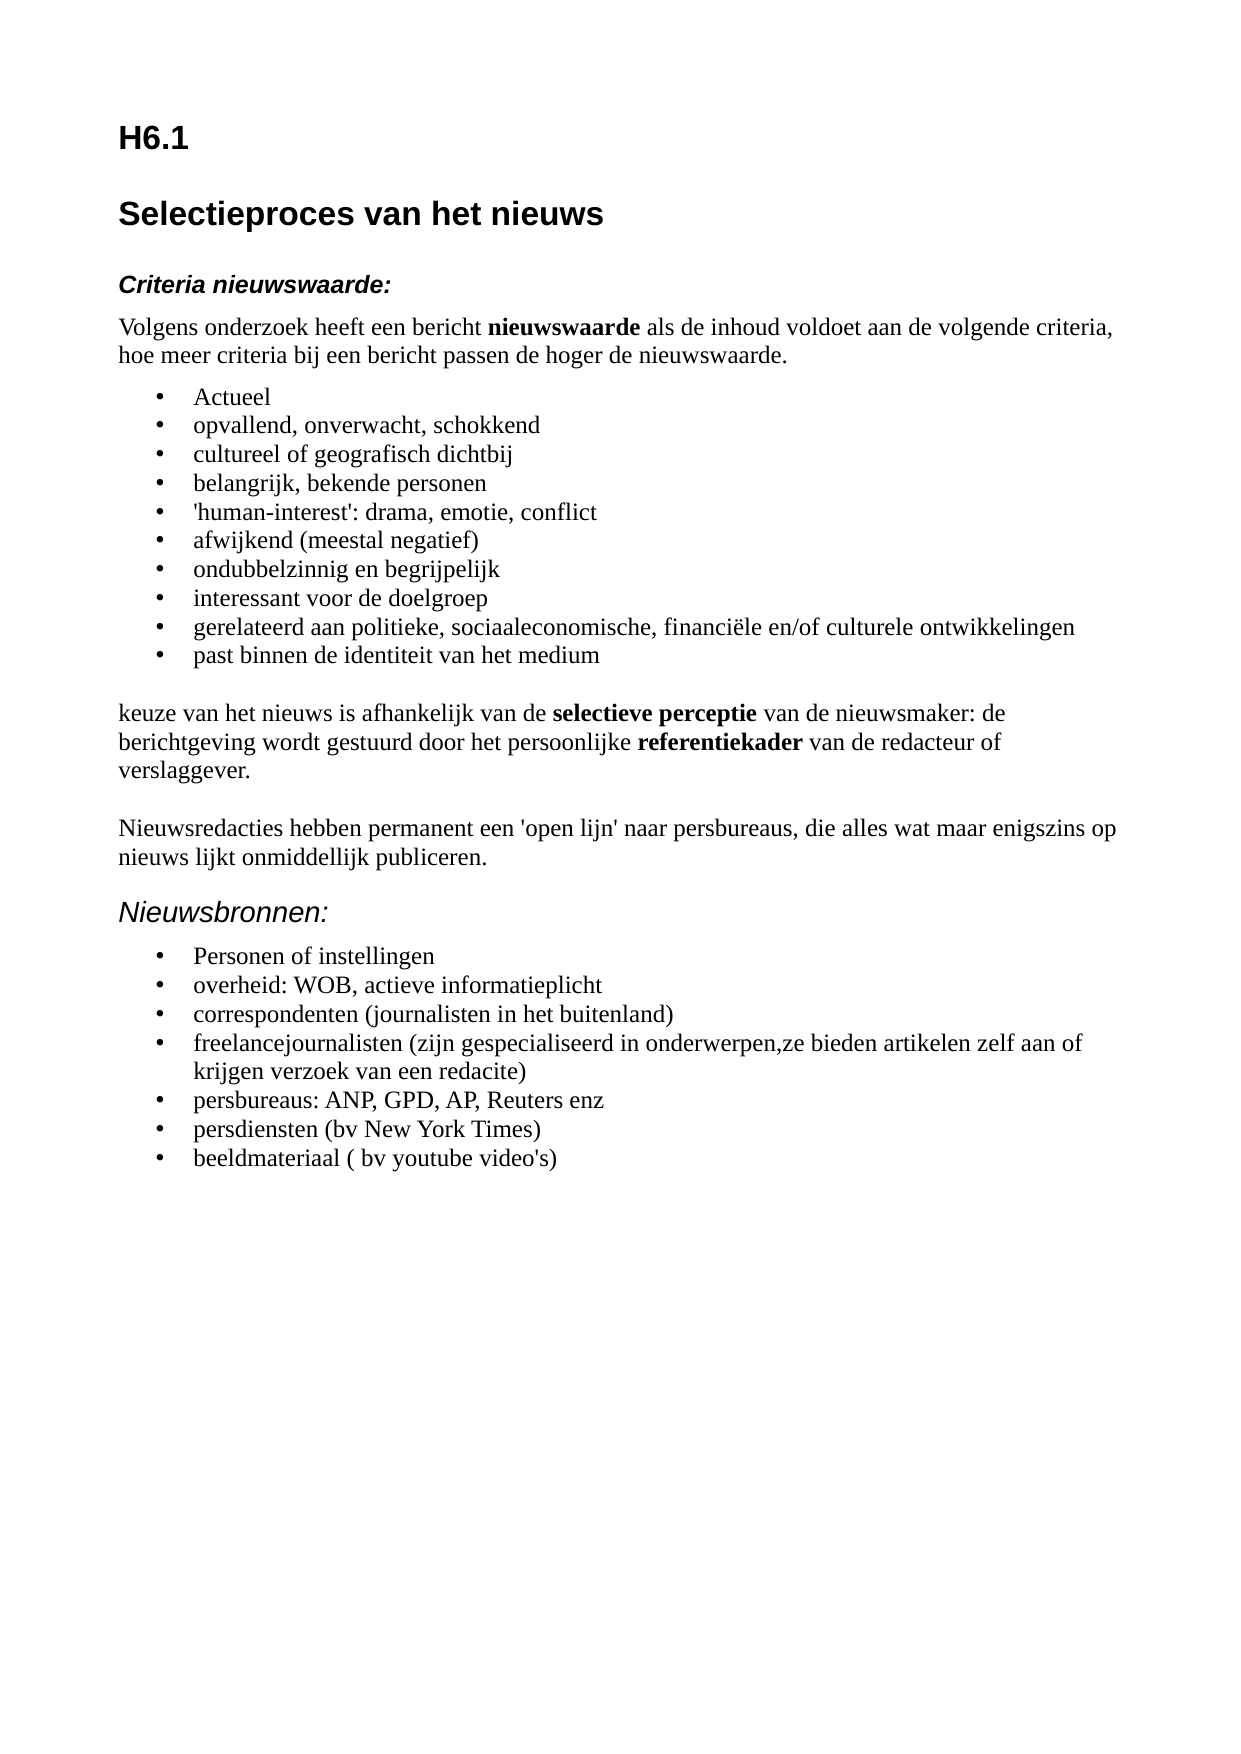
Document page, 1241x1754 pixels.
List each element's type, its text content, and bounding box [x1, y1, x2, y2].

text Volgens onderzoek heeft een bericht nieuwswaarde als de inhoud voldoet aan de volgende criteria, hoe meer criteria bij een bericht passen de hoger de nieuwswaarde. [118, 312, 1122, 369]
list 'human-interest': drama, emotie, conflict [156, 497, 1122, 525]
subtitle Nieuwsbronnen: [118, 895, 1122, 929]
list opvallend, onverwacht, schokkend [156, 410, 1122, 439]
list overheid: WOB, actieve informatieplicht [156, 970, 1122, 999]
list ondubbelzinnig en begrijpelijk [156, 554, 1122, 583]
list Actueel [156, 382, 1122, 410]
list afwijkend (meestal negatief) [156, 525, 1122, 554]
subtitle Criteria nieuwswaarde: [118, 270, 1122, 299]
list correspondenten (journalisten in het buitenland) [156, 999, 1122, 1028]
list persdiensten (bv New York Times) [156, 1114, 1122, 1143]
list Personen of instellingen [156, 941, 1122, 970]
text keuze van het nieuws is afhankelijk van de selectieve perceptie van de nieuwsmaker: de berichtgeving wordt gestuurd door het persoonlijke referentiekader van de redacteur of verslaggever. [118, 698, 1122, 784]
list freelancejournalisten (zijn gespecialiseerd in onderwerpen,ze bieden artikelen zelf aan of krijgen verzoek van een redacite) [156, 1028, 1122, 1085]
list belangrijk, bekende personen [156, 468, 1122, 497]
list cultureel of geografisch dichtbij [156, 439, 1122, 468]
list persbureaus: ANP, GPD, AP, Reuters enz [156, 1085, 1122, 1114]
subtitle H6.1 [118, 118, 1122, 157]
subtitle Selectieproces van het nieuws [118, 194, 1122, 233]
list gerelateerd aan politieke, sociaaleconomische, financiële en/of culturele ontwikkelingen [156, 612, 1122, 640]
list beeldmateriaal ( bv youtube video's) [156, 1143, 1122, 1171]
text Nieuwsredacties hebben permanent een 'open lijn' naar persbureaus, die alles wat maar enigszins op nieuws lijkt onmiddellijk publiceren. [118, 813, 1122, 870]
list interessant voor de doelgroep [156, 583, 1122, 612]
list past binnen de identiteit van het medium [156, 640, 1122, 669]
